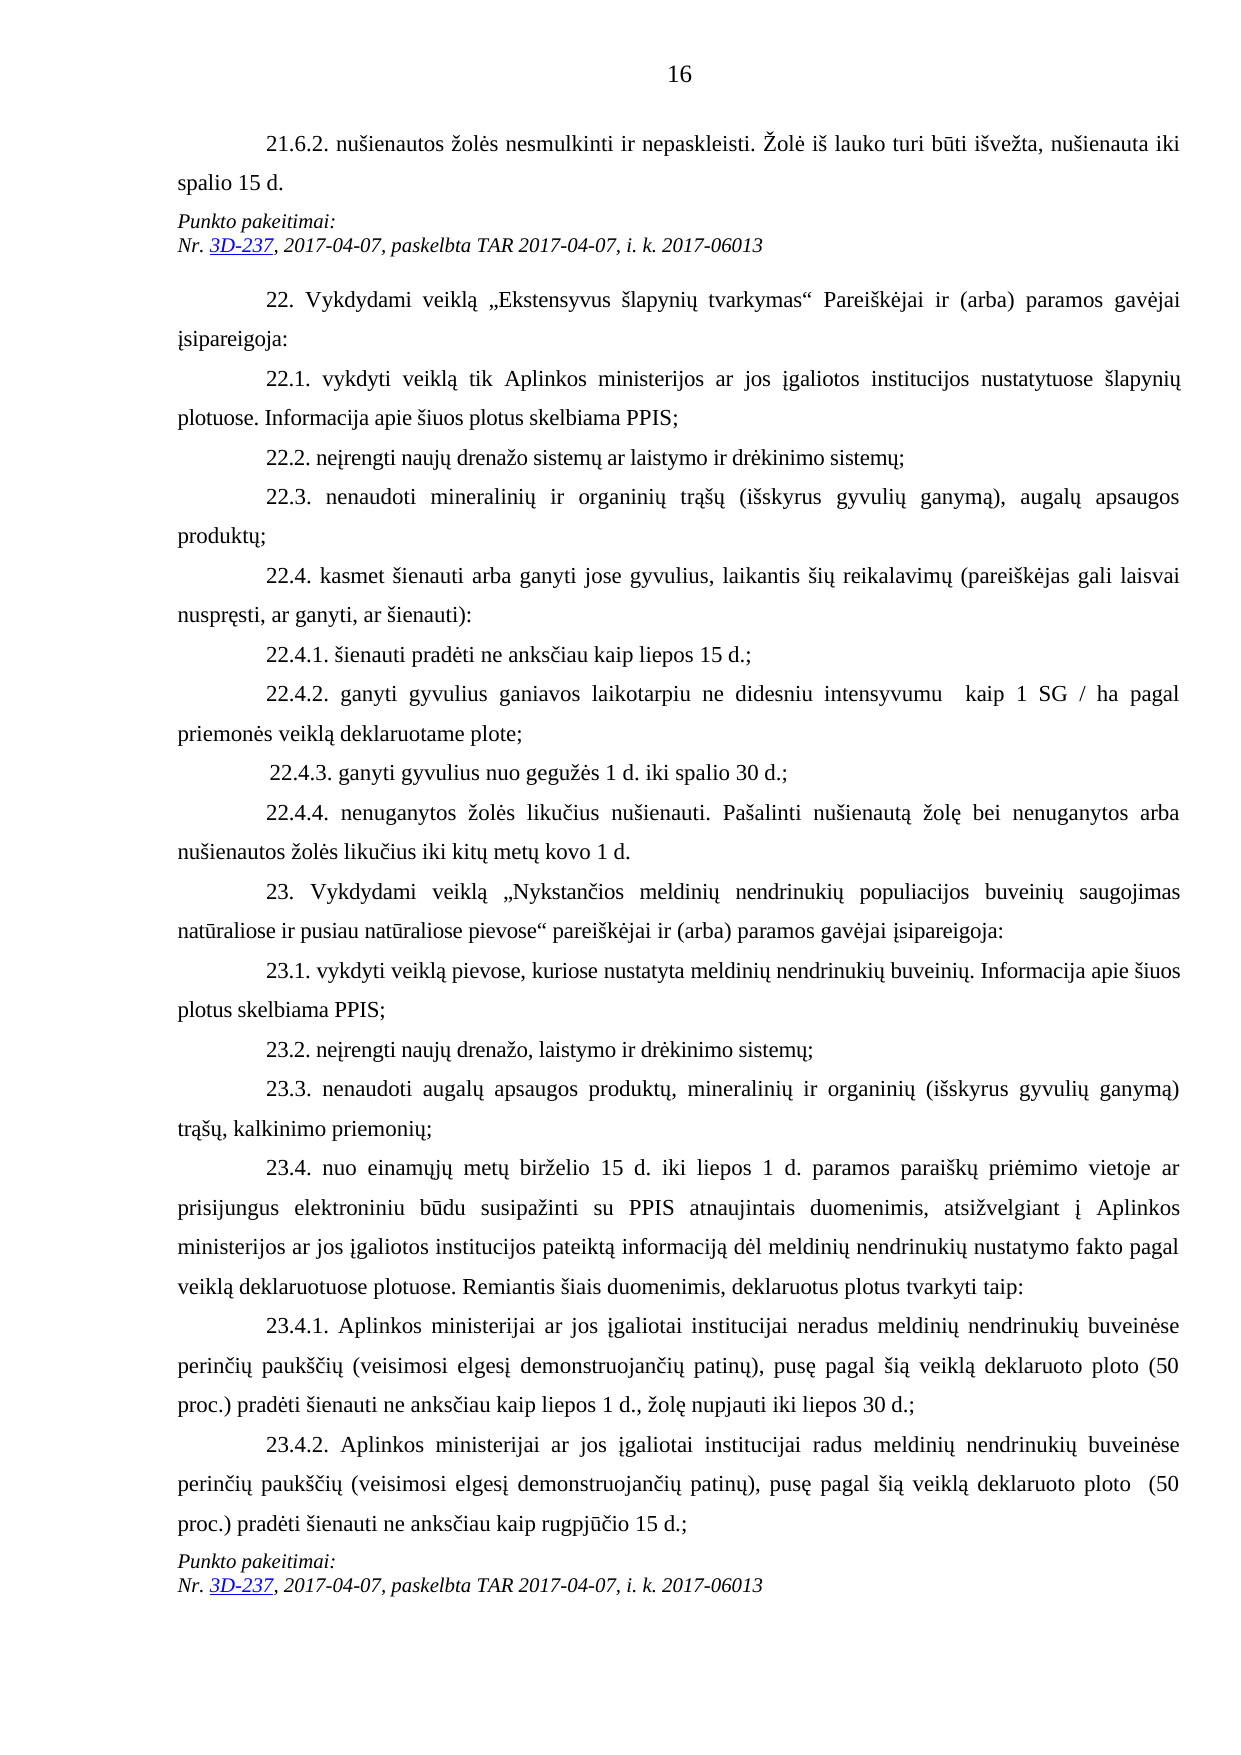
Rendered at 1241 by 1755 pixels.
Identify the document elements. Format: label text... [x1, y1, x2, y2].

text Punkto pakeitimai: [177, 209, 1181, 233]
text 23.2. neįrengti naujų drenažo, laistymo ir drėkinimo sistemų; [177, 1036, 1181, 1062]
text 23. Vykdydami veiklą „Nykstančios meldinių nendrinukių populiacijos buveinių saugojimas natūraliose ir pusiau natūraliose pievose“ pareiškėjai ir (arba) paramos gavėjai įsipareigoja: [177, 878, 1181, 944]
text Nr. 3D-237, 2017-04-07, paskelbta TAR 2017-04-07, i. k. 2017-06013 [177, 233, 1181, 257]
text 22.4.2. ganyti gyvulius ganiavos laikotarpiu ne didesniu intensyvumu kaip 1 SG / ha pagal priemonės veiklą deklaruotame plote; [177, 681, 1181, 746]
text 22.3. nenaudoti mineralinių ir organinių trąšų (išskyrus gyvulių ganymą), augalų apsaugos produktų; [177, 483, 1181, 549]
text 21.6.2. nušienautos žolės nesmulkinti ir nepaskleisti. Žolė iš lauko turi būti išvežta, nušienauta iki spalio 15 d. [177, 130, 1181, 196]
text 23.4.2. Aplinkos ministerijai ar jos įgaliotai institucijai radus meldinių nendrinukių buveinėse perinčių paukščių (veisimosi elgesį demonstruojančių patinų), pusę pagal šią veiklą deklaruoto ploto (50 proc.) pradėti šienauti ne anksčiau kaip rugpjūčio 15 d.; [177, 1431, 1181, 1536]
text 23.4.1. Aplinkos ministerijai ar jos įgaliotai institucijai neradus meldinių nendrinukių buveinėse perinčių paukščių (veisimosi elgesį demonstruojančių patinų), pusę pagal šią veiklą deklaruoto ploto (50 proc.) pradėti šienauti ne anksčiau kaip liepos 1 d., žolę nupjauti iki liepos 30 d.; [177, 1312, 1181, 1417]
text 22.2. neįrengti naujų drenažo sistemų ar laistymo ir drėkinimo sistemų; [177, 444, 1181, 470]
text 22.1. vykdyti veiklą tik Aplinkos ministerijos ar jos įgaliotos institucijos nustatytuose šlapynių plotuose. Informacija apie šiuos plotus skelbiama PPIS; [177, 365, 1181, 431]
text Punkto pakeitimai: [177, 1549, 1181, 1573]
text 22.4.1. šienauti pradėti ne anksčiau kaip liepos 15 d.; [177, 641, 1181, 667]
text 23.3. nenaudoti augalų apsaugos produktų, mineralinių ir organinių (išskyrus gyvulių ganymą) trąšų, kalkinimo priemonių; [177, 1075, 1181, 1141]
text 23.1. vykdyti veiklą pievose, kuriose nustatyta meldinių nendrinukių buveinių. Informacija apie šiuos plotus skelbiama PPIS; [177, 957, 1181, 1023]
text 22. Vykdydami veiklą „Ekstensyvus šlapynių tvarkymas“ Pareiškėjai ir (arba) paramos gavėjai įsipareigoja: [177, 286, 1181, 352]
text 23.4. nuo einamųjų metų birželio 15 d. iki liepos 1 d. paramos paraiškų priėmimo vietoje ar prisijungus elektroniniu būdu susipažinti su PPIS atnaujintais duomenimis, atsižvelgiant į Aplinkos ministerijos ar jos įgaliotos institucijos pateiktą informaciją dėl meldinių nendrinukių nustatymo fakto pagal veiklą deklaruotuose plotuose. Remiantis šiais duomenimis, deklaruotus plotus tvarkyti taip: [177, 1154, 1181, 1299]
text 22.4.4. nenuganytos žolės likučius nušienauti. Pašalinti nušienautą žolę bei nenuganytos arba nušienautos žolės likučius iki kitų metų kovo 1 d. [177, 799, 1181, 865]
text 22.4.3. ganyti gyvulius nuo gegužės 1 d. iki spalio 30 d.; [177, 759, 1181, 786]
text 22.4. kasmet šienauti arba ganyti jose gyvulius, laikantis šių reikalavimų (pareiškėjas gali laisvai nuspręsti, ar ganyti, ar šienauti): [177, 562, 1181, 628]
text Nr. 3D-237, 2017-04-07, paskelbta TAR 2017-04-07, i. k. 2017-06013 [177, 1573, 1181, 1597]
